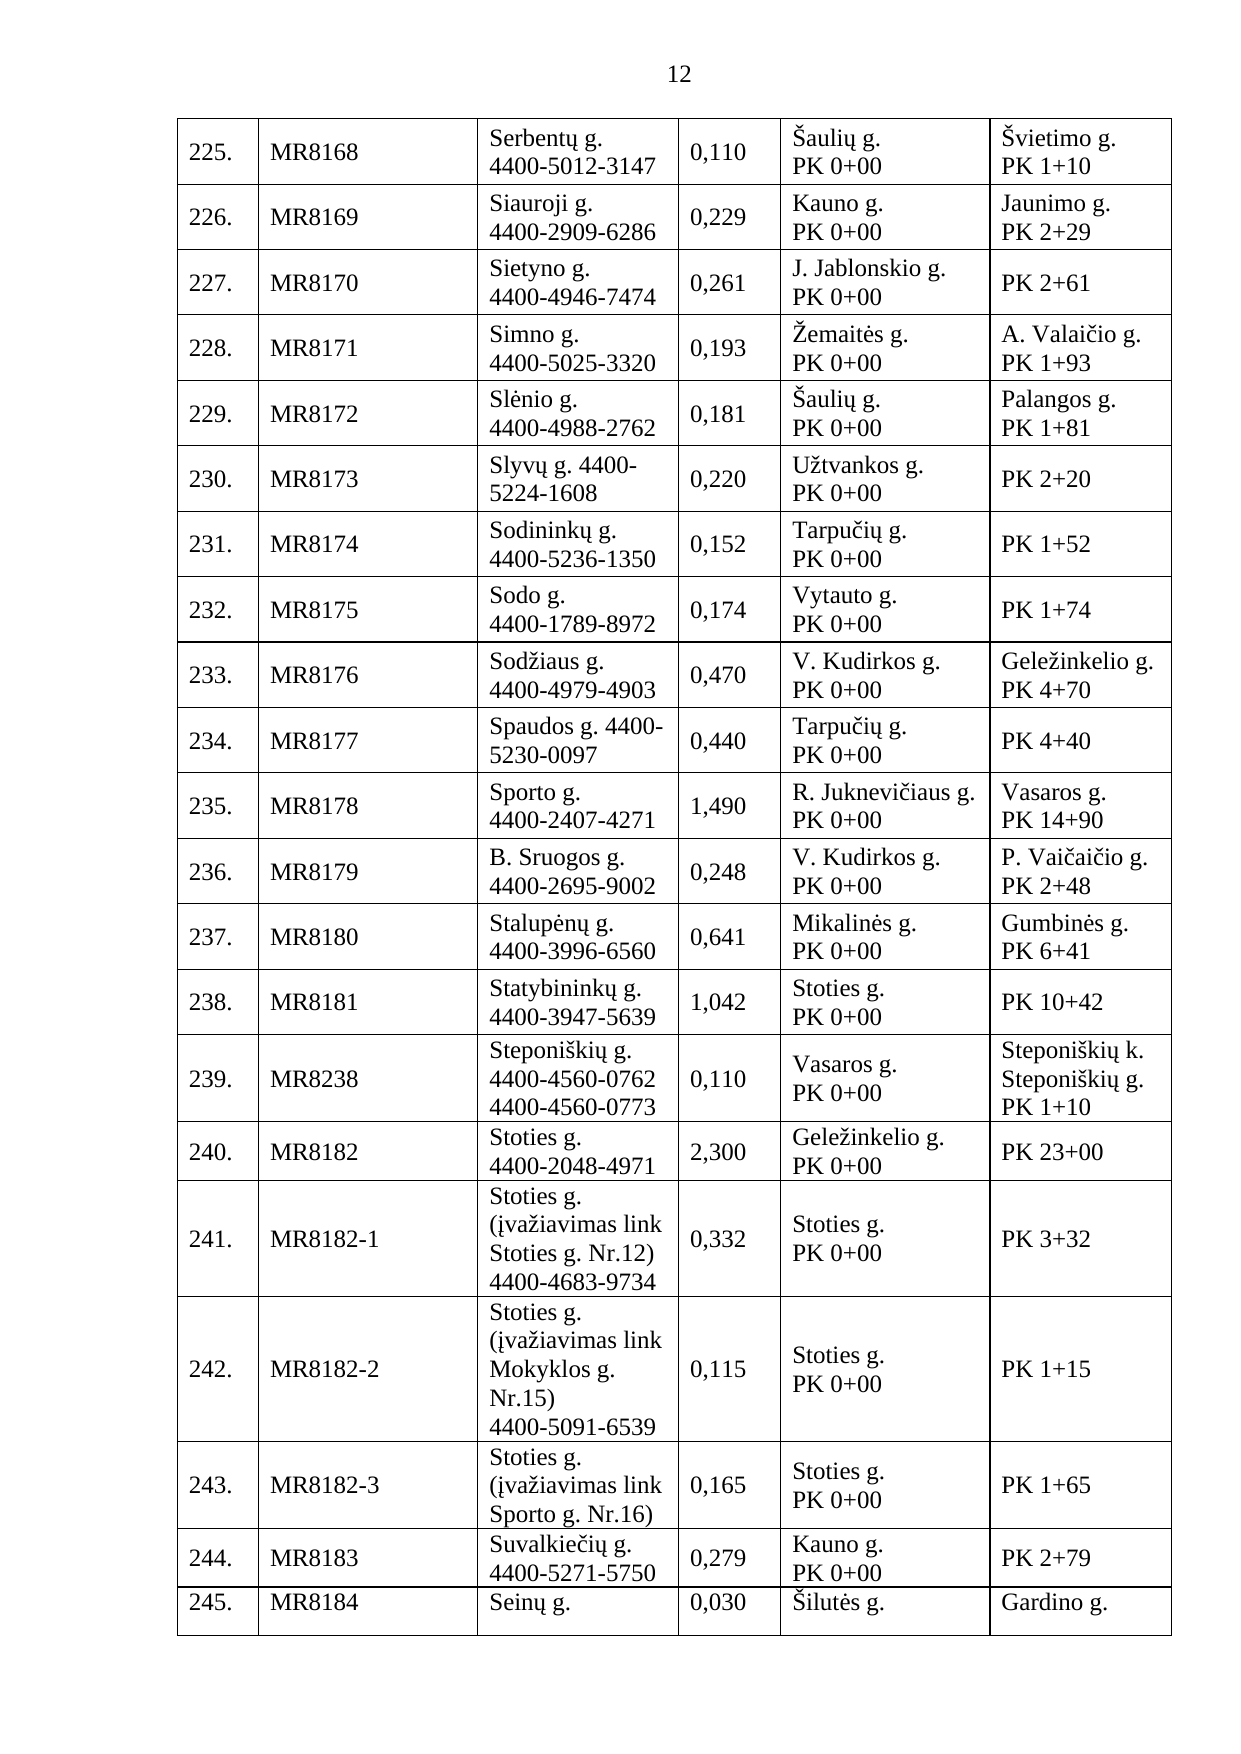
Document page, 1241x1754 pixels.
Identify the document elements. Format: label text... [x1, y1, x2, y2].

table_cell 239. [178, 1035, 258, 1121]
table_cell MR8173 [259, 446, 477, 511]
table_cell PK 1+52 [991, 512, 1171, 576]
table_cell 233. [178, 643, 258, 707]
table_cell MR8170 [259, 250, 477, 314]
table_cell Geležinkelio g. PK 4+70 [991, 643, 1171, 707]
table_cell 0,229 [679, 185, 780, 249]
table_cell MR8174 [259, 512, 477, 576]
table_cell Sodininkų g. 4400-5236-1350 [478, 512, 678, 576]
table_cell 228. [178, 315, 258, 380]
table_cell Tarpučių g. PK 0+00 [781, 708, 989, 772]
table_cell Šaulių g. PK 0+00 [781, 381, 989, 445]
table_cell MR8184 [259, 1588, 477, 1635]
table_cell Švietimo g. PK 1+10 [991, 119, 1171, 183]
table_cell MR8179 [259, 839, 477, 903]
table_cell Jaunimo g. PK 2+29 [991, 185, 1171, 249]
table_cell Statybininkų g. 4400-3947-5639 [478, 970, 678, 1034]
table_cell Kauno g. PK 0+00 [781, 1529, 989, 1586]
table_cell MR8176 [259, 643, 477, 707]
table_cell 232. [178, 577, 258, 641]
table_cell 230. [178, 446, 258, 511]
table_cell 0,220 [679, 446, 780, 511]
table_cell PK 23+00 [991, 1122, 1171, 1180]
table_cell 0,152 [679, 512, 780, 576]
table_cell 0,641 [679, 904, 780, 968]
table_cell MR8175 [259, 577, 477, 641]
table_cell Stoties g. PK 0+00 [781, 1181, 989, 1296]
table_cell MR8171 [259, 315, 477, 380]
table_cell 229. [178, 381, 258, 445]
table_cell V. Kudirkos g. PK 0+00 [781, 643, 989, 707]
table_cell MR8168 [259, 119, 477, 183]
table_cell Stalupėnų g. 4400-3996-6560 [478, 904, 678, 968]
table_cell PK 2+20 [991, 446, 1171, 511]
table_cell Šaulių g. PK 0+00 [781, 119, 989, 183]
table_cell MR8181 [259, 970, 477, 1034]
table_cell Suvalkiečių g. 4400-5271-5750 [478, 1529, 678, 1586]
table_cell 235. [178, 773, 258, 838]
table_cell B. Sruogos g. 4400-2695-9002 [478, 839, 678, 903]
table_cell 1,042 [679, 970, 780, 1034]
table_cell 0,332 [679, 1181, 780, 1296]
table_cell Stoties g. (įvažiavimas link Sporto g. Nr.16) [478, 1442, 678, 1528]
table_cell Šilutės g. [781, 1588, 989, 1635]
table_cell Sietyno g. 4400-4946-7474 [478, 250, 678, 314]
table_cell R. Juknevičiaus g. PK 0+00 [781, 773, 989, 838]
table_cell 0,030 [679, 1588, 780, 1635]
table_cell MR8177 [259, 708, 477, 772]
table_cell MR8178 [259, 773, 477, 838]
table_cell 242. [178, 1297, 258, 1441]
table_cell Slėnio g. 4400-4988-2762 [478, 381, 678, 445]
table_cell Užtvankos g. PK 0+00 [781, 446, 989, 511]
table_cell 241. [178, 1181, 258, 1296]
table_cell 0,261 [679, 250, 780, 314]
table_cell Žemaitės g. PK 0+00 [781, 315, 989, 380]
table_cell 0,470 [679, 643, 780, 707]
table_cell 1,490 [679, 773, 780, 838]
table_cell PK 3+32 [991, 1181, 1171, 1296]
table_cell 243. [178, 1442, 258, 1528]
table_cell MR8182-2 [259, 1297, 477, 1441]
table_cell MR8182-3 [259, 1442, 477, 1528]
table_cell MR8182 [259, 1122, 477, 1180]
table_cell MR8169 [259, 185, 477, 249]
table_cell Steponiškių k. Steponiškių g. PK 1+10 [991, 1035, 1171, 1121]
table_cell Sodo g. 4400-1789-8972 [478, 577, 678, 641]
table_cell PK 1+65 [991, 1442, 1171, 1528]
table_cell 226. [178, 185, 258, 249]
table_cell PK 1+74 [991, 577, 1171, 641]
table_cell Gumbinės g. PK 6+41 [991, 904, 1171, 968]
table_cell Stoties g. PK 0+00 [781, 1442, 989, 1528]
table_cell 238. [178, 970, 258, 1034]
table_cell J. Jablonskio g. PK 0+00 [781, 250, 989, 314]
table_cell Gardino g. [991, 1588, 1171, 1635]
table_cell 244. [178, 1529, 258, 1586]
table_cell 234. [178, 708, 258, 772]
table_cell Stoties g. 4400-2048-4971 [478, 1122, 678, 1180]
table_cell 227. [178, 250, 258, 314]
table_cell Mikalinės g. PK 0+00 [781, 904, 989, 968]
table_cell Stoties g. PK 0+00 [781, 970, 989, 1034]
table_cell 0,440 [679, 708, 780, 772]
table_cell Simno g. 4400-5025-3320 [478, 315, 678, 380]
table_cell Stoties g. (įvažiavimas link Stoties g. Nr.12) 4400-4683-9734 [478, 1181, 678, 1296]
table_cell MR8172 [259, 381, 477, 445]
table_cell Stoties g. PK 0+00 [781, 1297, 989, 1441]
table_cell Slyvų g. 4400-5224-1608 [478, 446, 678, 511]
table_cell Seinų g. [478, 1588, 678, 1635]
table_cell Steponiškių g. 4400-4560-0762 4400-4560-0773 [478, 1035, 678, 1121]
table_cell Sodžiaus g. 4400-4979-4903 [478, 643, 678, 707]
table_cell MR8238 [259, 1035, 477, 1121]
table_cell 0,248 [679, 839, 780, 903]
table_cell 2,300 [679, 1122, 780, 1180]
table_cell A. Valaičio g. PK 1+93 [991, 315, 1171, 380]
table_cell PK 4+40 [991, 708, 1171, 772]
table_cell V. Kudirkos g. PK 0+00 [781, 839, 989, 903]
table_cell Vasaros g. PK 0+00 [781, 1035, 989, 1121]
table_cell PK 2+61 [991, 250, 1171, 314]
table_cell P. Vaičaičio g. PK 2+48 [991, 839, 1171, 903]
table_cell 0,165 [679, 1442, 780, 1528]
table_cell 0,174 [679, 577, 780, 641]
table_cell Palangos g. PK 1+81 [991, 381, 1171, 445]
table_cell Geležinkelio g. PK 0+00 [781, 1122, 989, 1180]
table_cell PK 2+79 [991, 1529, 1171, 1586]
table_cell Kauno g. PK 0+00 [781, 185, 989, 249]
table_cell Sporto g. 4400-2407-4271 [478, 773, 678, 838]
table_cell Serbentų g. 4400-5012-3147 [478, 119, 678, 183]
table_cell Tarpučių g. PK 0+00 [781, 512, 989, 576]
table_cell MR8182-1 [259, 1181, 477, 1296]
table_cell Spaudos g. 4400-5230-0097 [478, 708, 678, 772]
table_cell 0,279 [679, 1529, 780, 1586]
table_cell 236. [178, 839, 258, 903]
table_cell MR8180 [259, 904, 477, 968]
table_cell 0,181 [679, 381, 780, 445]
table_cell Vasaros g. PK 14+90 [991, 773, 1171, 838]
table_cell Siauroji g. 4400-2909-6286 [478, 185, 678, 249]
table_cell 0,193 [679, 315, 780, 380]
table_cell 237. [178, 904, 258, 968]
table_cell Stoties g. (įvažiavimas link Mokyklos g. Nr.15) 4400-5091-6539 [478, 1297, 678, 1441]
table_cell 0,110 [679, 1035, 780, 1121]
table_cell 231. [178, 512, 258, 576]
table_cell MR8183 [259, 1529, 477, 1586]
table_cell Vytauto g. PK 0+00 [781, 577, 989, 641]
table_cell 0,110 [679, 119, 780, 183]
table_cell PK 1+15 [991, 1297, 1171, 1441]
table_cell 0,115 [679, 1297, 780, 1441]
table_cell 240. [178, 1122, 258, 1180]
table_cell 225. [178, 119, 258, 183]
table_cell 245. [178, 1588, 258, 1635]
table_cell PK 10+42 [991, 970, 1171, 1034]
